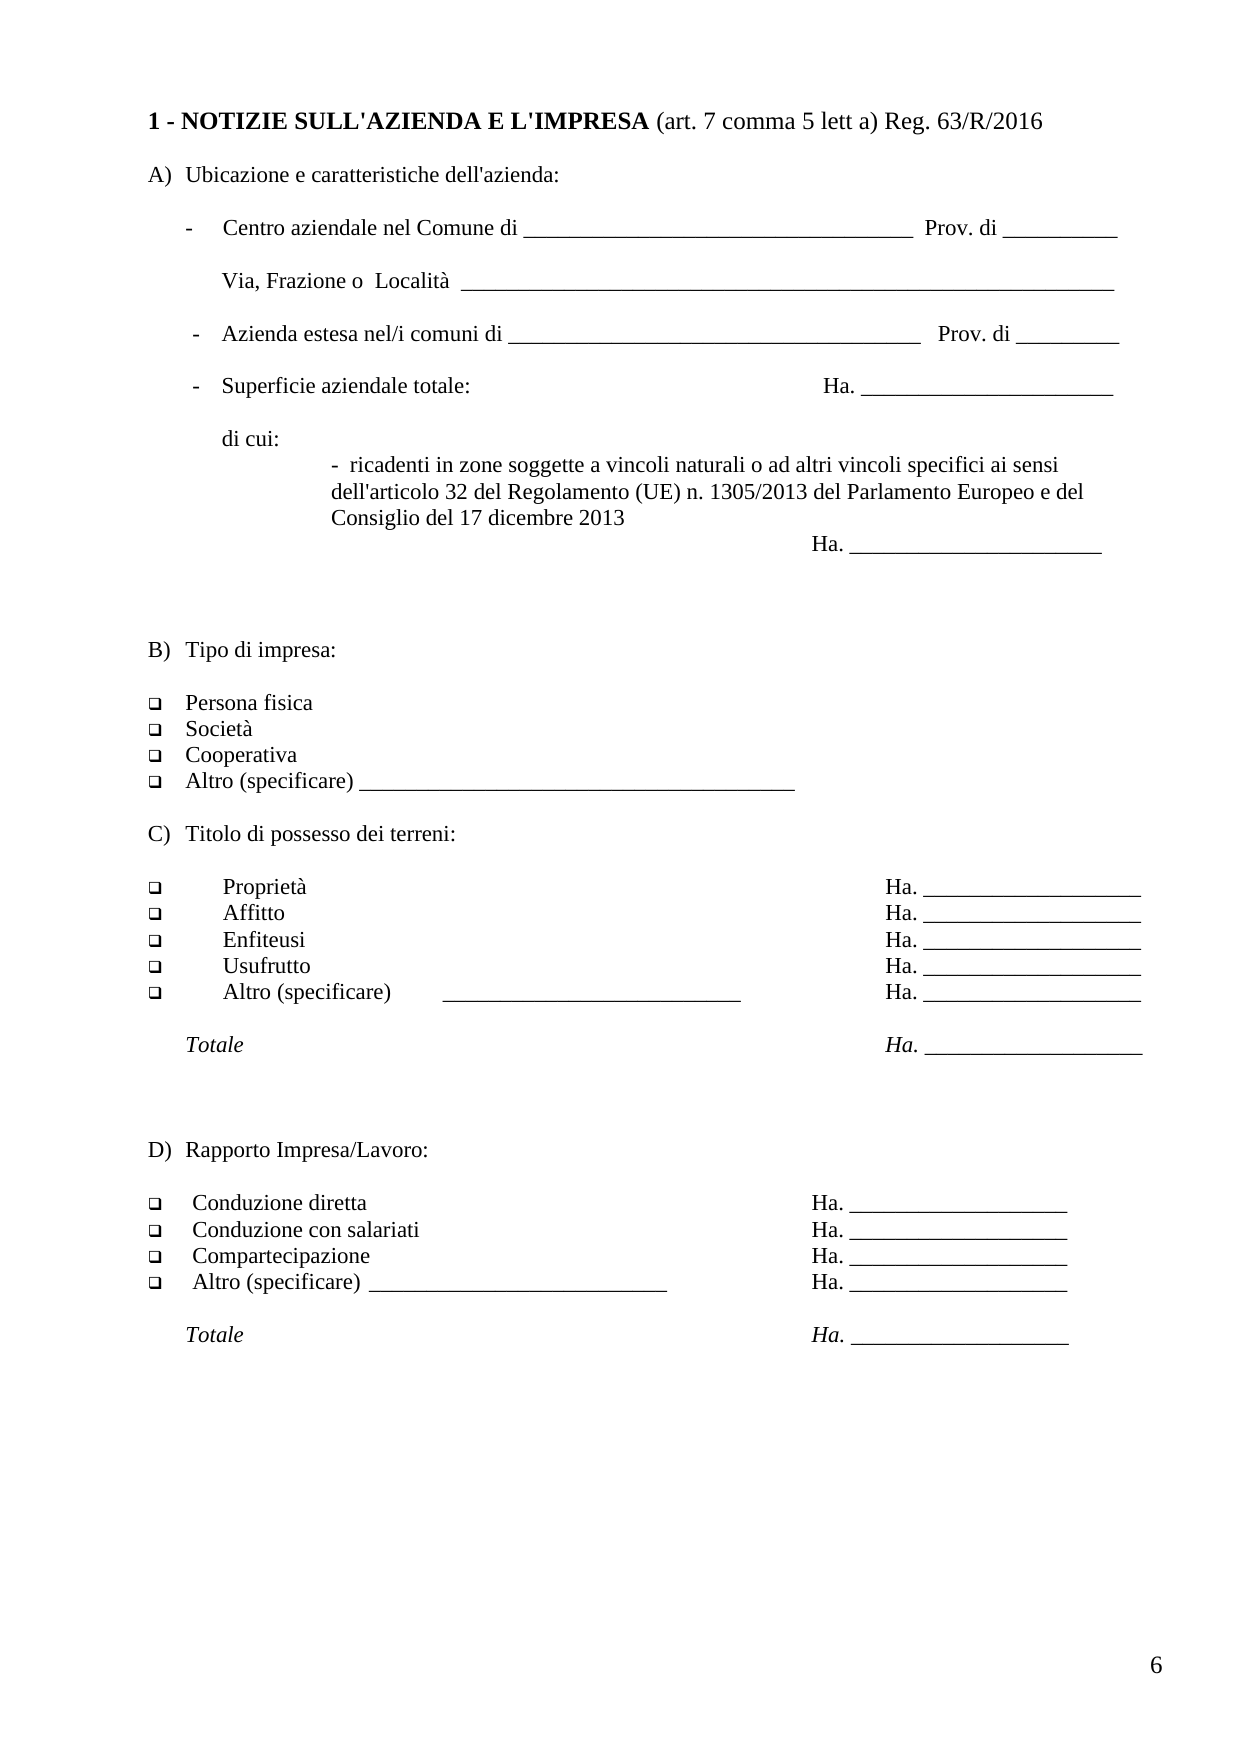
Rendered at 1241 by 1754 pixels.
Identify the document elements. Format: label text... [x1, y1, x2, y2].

list Titolo di possesso dei terreni: [148, 820, 1162, 847]
text Totale Ha. ___________________ [148, 1321, 1162, 1347]
list Compartecipazione Ha. ___________________ [148, 1242, 1162, 1268]
list Tipo di impresa: [148, 636, 1162, 662]
list Usufrutto Ha. ___________________ [148, 952, 1162, 978]
list Rapporto Impresa/Lavoro: [148, 1137, 1162, 1163]
list Ubicazione e caratteristiche dell'azienda: [148, 161, 1162, 188]
text di cui: [222, 425, 1162, 451]
list Superficie aziendale totale: Ha. ______________________ [185, 372, 1162, 399]
list Cooperativa [148, 741, 1162, 768]
list Enfiteusi Ha. ___________________ [148, 926, 1162, 952]
list Altro (specificare) ______________________________________ [148, 768, 1162, 794]
list Altro (specificare) __________________________ Ha. ___________________ [148, 1268, 1162, 1295]
text - ricadenti in zone soggette a vincoli naturali o ad altri vincoli specifici ai sensi dell'articolo 32 del Regolamento (UE) n. 1305/2013 del Parlamento Europeo e del Consiglio del 17 dicembre 2013 [331, 451, 1162, 530]
list Proprietà Ha. ___________________ [148, 873, 1162, 899]
list Affitto Ha. ___________________ [148, 899, 1162, 926]
text Via, Frazione o Località _________________________________________________________ [185, 267, 1162, 293]
list Centro aziendale nel Comune di __________________________________ Prov. di __________ [185, 214, 1162, 241]
list Azienda estesa nel/i comuni di ____________________________________ Prov. di _________ [185, 319, 1162, 346]
text 1 - NOTIZIE SULL'AZIENDA E L'IMPRESA (art. 7 comma 5 lett a) Reg. 63/R/2016 [148, 106, 1162, 135]
list Conduzione con salariati Ha. ___________________ [148, 1216, 1162, 1242]
list Persona fisica [148, 688, 1162, 715]
text Totale Ha. ___________________ [148, 1031, 1162, 1084]
text Ha. ______________________ [222, 530, 1162, 557]
list Società [148, 715, 1162, 741]
list Altro (specificare) __________________________ Ha. ___________________ [148, 978, 1162, 1005]
list Conduzione diretta Ha. ___________________ [148, 1189, 1162, 1216]
